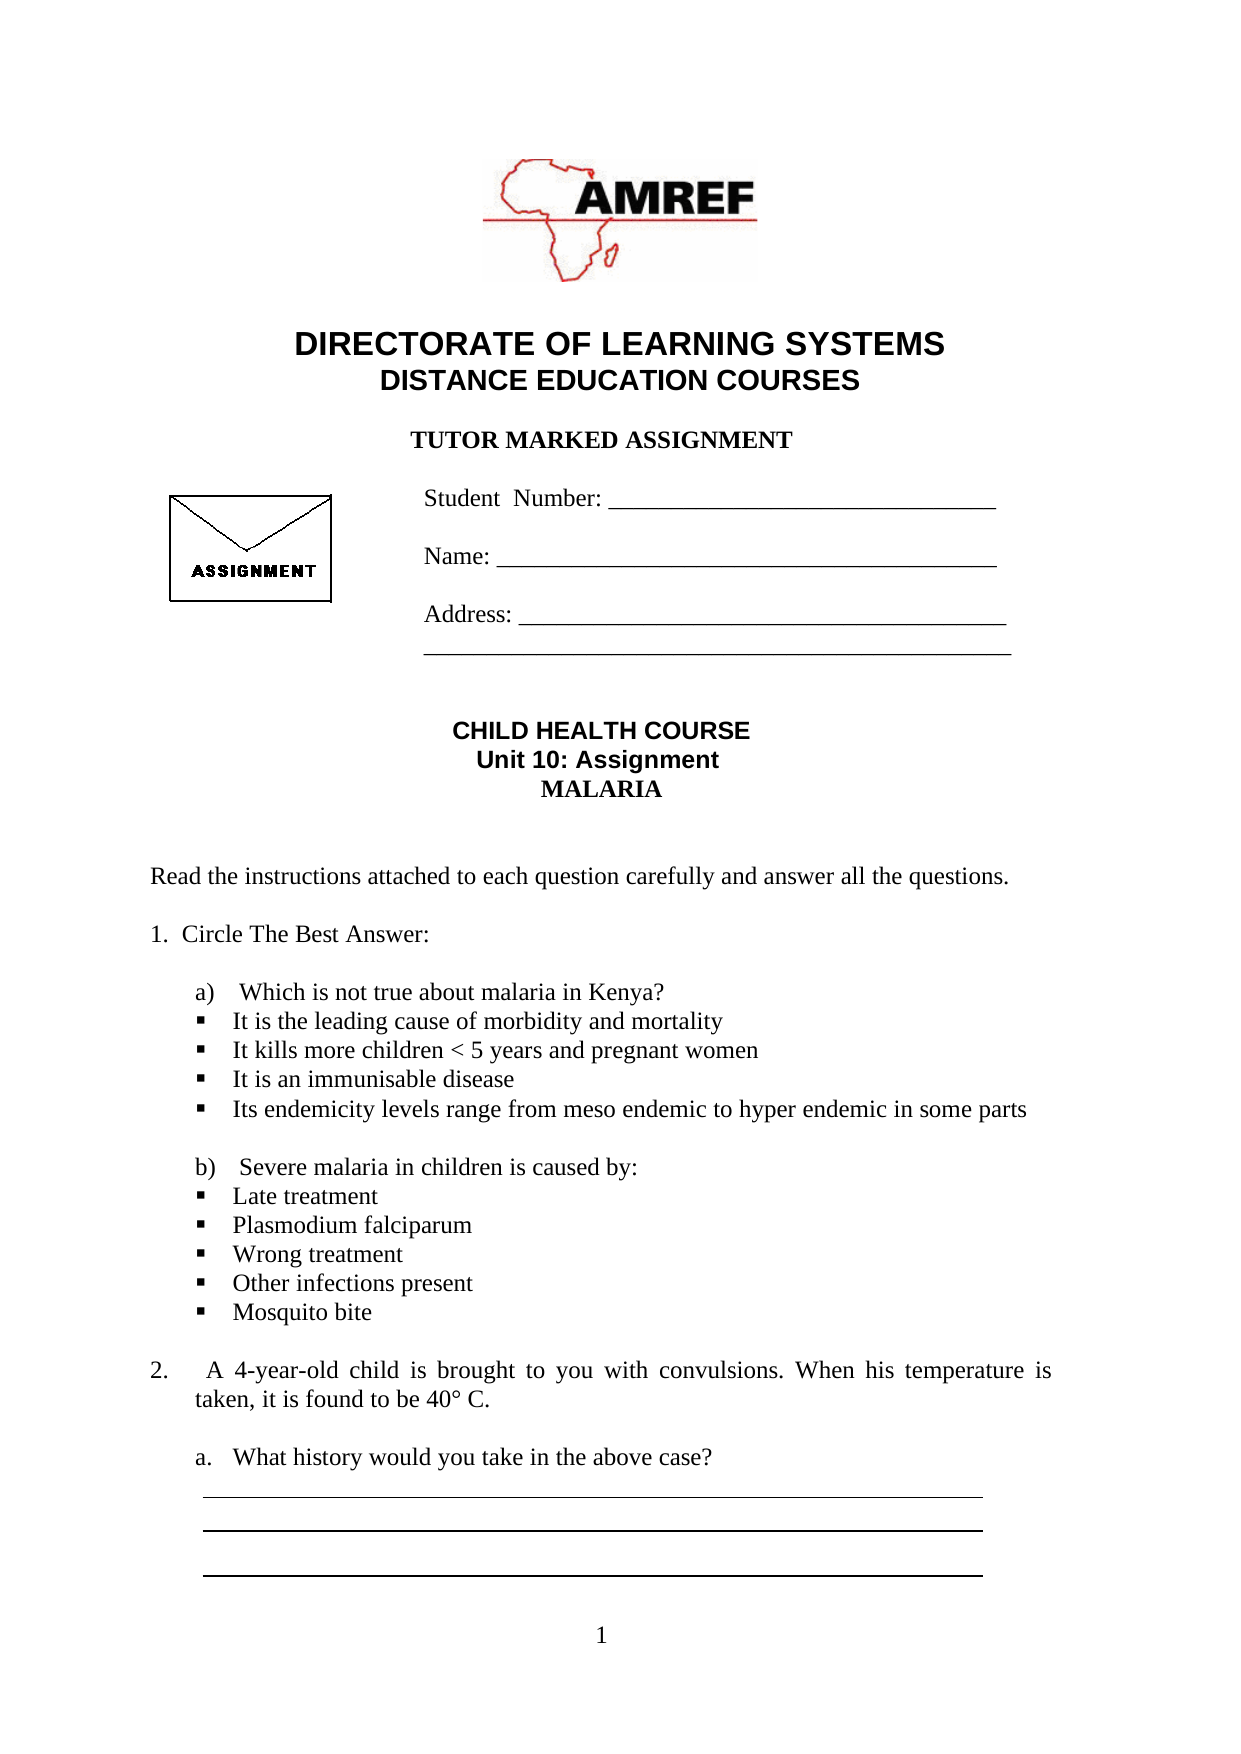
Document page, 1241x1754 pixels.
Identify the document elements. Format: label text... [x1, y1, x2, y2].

list It kills more children < 5 years and pregnant women [195, 1035, 1053, 1064]
picture [482, 159, 758, 282]
list Other infections present [195, 1268, 1053, 1297]
text Read the instructions attached to each question carefully and answer all the questions. [150, 861, 1053, 890]
list Plasmodium falciparum [195, 1210, 1053, 1239]
picture [166, 492, 334, 604]
list A 4-year-old child is brought to you with convulsions. When his temperature is taken, it is found to be 40° C. [150, 1355, 1053, 1413]
list It is the leading cause of morbidity and mortality [195, 1006, 1053, 1035]
list It is an immunisable disease [195, 1064, 1053, 1093]
list Its endemicity levels range from meso endemic to hyper endemic in some parts [195, 1093, 1053, 1122]
list What history would you take in the above case? [195, 1442, 1053, 1471]
text DIRECTORATE OF LEARNING SYSTEMS [187, 324, 1053, 362]
text MALARIA [150, 774, 1053, 803]
text TUTOR MARKED ASSIGNMENT [150, 425, 1053, 454]
text Unit 10: Assignment [150, 745, 1053, 774]
list Late treatment [195, 1181, 1053, 1210]
text 1. Circle The Best Answer: [150, 919, 1053, 948]
text DISTANCE EDUCATION COURSES [187, 362, 1053, 396]
table_header Student Number: _______________________________ Name: ________________________________________ Address: _______________________________________ _______________________________________________ [413, 483, 1027, 657]
text CHILD HEALTH COURSE [150, 716, 1053, 745]
list Wrong treatment [195, 1239, 1053, 1268]
list Severe malaria in children is caused by: [195, 1152, 1053, 1181]
table_header [139, 483, 412, 657]
list Which is not true about malaria in Kenya? [195, 977, 1053, 1006]
list Mosquito bite [195, 1297, 1053, 1326]
